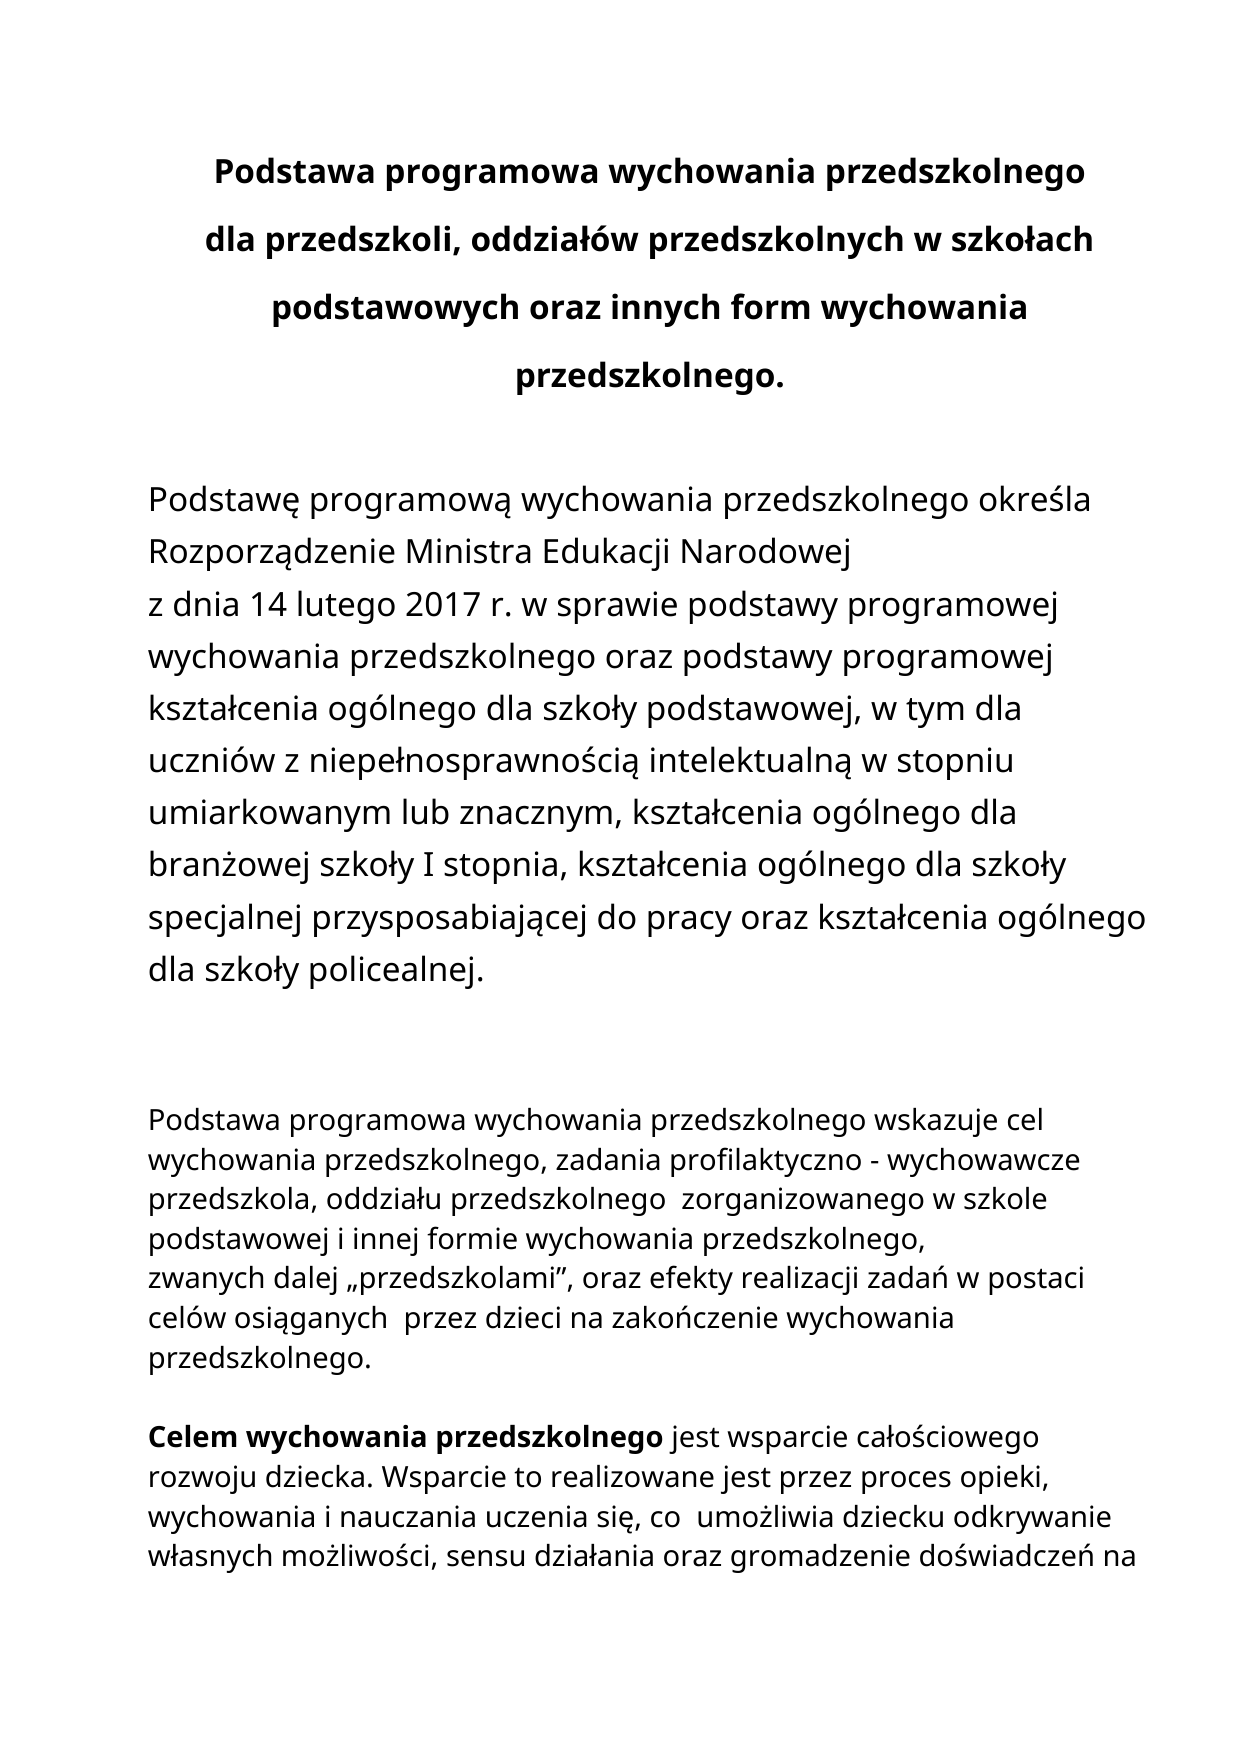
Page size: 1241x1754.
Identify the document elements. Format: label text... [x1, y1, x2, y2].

subtitle Podstawę programową wychowania przedszkolnego określa Rozporządzenie Ministra Edukacji Narodowej z dnia 14 lutego 2017 r. w sprawie podstawy programowej wychowania przedszkolnego oraz podstawy programowej kształcenia ogólnego dla szkoły podstawowej, w tym dla uczniów z niepełnosprawnością intelektualną w stopniu umiarkowanym lub znacznym, kształcenia ogólnego dla branżowej szkoły I stopnia, kształcenia ogólnego dla szkoły specjalnej przysposabiającej do pracy oraz kształcenia ogólnego dla szkoły policealnej. [148, 476, 1152, 991]
text podstawowych oraz innych form wychowania przedszkolnego. [148, 284, 1152, 397]
text Celem wychowania przedszkolnego jest wsparcie całościowego rozwoju dziecka. Wsparcie to realizowane jest przez proces opieki, wychowania i nauczania uczenia się, co umożliwia dziecku odkrywanie własnych możliwości, sensu działania oraz gromadzenie doświadczeń na [148, 1417, 1152, 1575]
text dla przedszkoli, oddziałów przedszkolnych w szkołach [148, 216, 1152, 261]
text zwanych dalej „przedszkolami”, oraz efekty realizacji zadań w postaci celów osiąganych przez dzieci na zakończenie wychowania przedszkolnego. [148, 1258, 1152, 1377]
text Podstawa programowa wychowania przedszkolnego [148, 148, 1152, 193]
text Podstawa programowa wychowania przedszkolnego wskazuje cel wychowania przedszkolnego, zadania profilaktyczno - wychowawcze przedszkola, oddziału przedszkolnego zorganizowanego w szkole podstawowej i innej formie wychowania przedszkolnego, [148, 1099, 1152, 1258]
